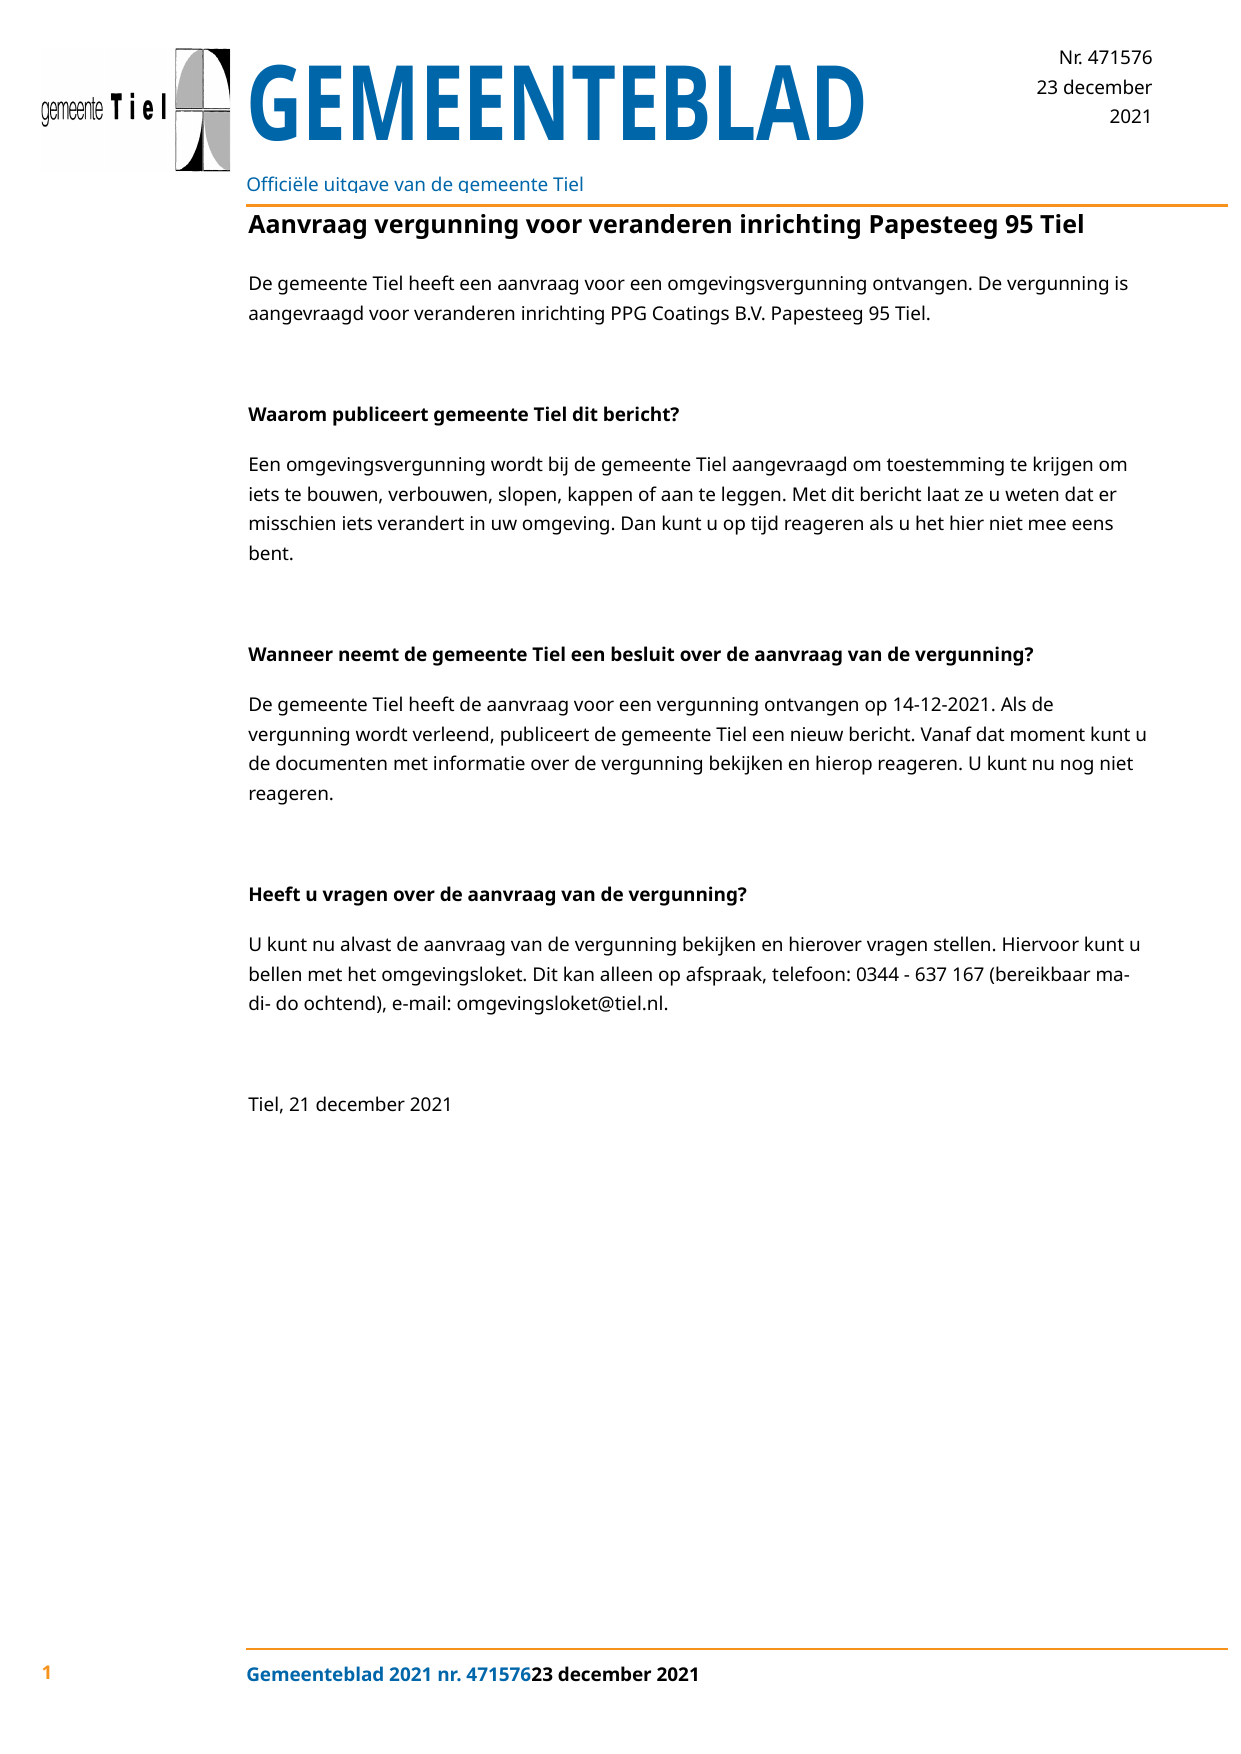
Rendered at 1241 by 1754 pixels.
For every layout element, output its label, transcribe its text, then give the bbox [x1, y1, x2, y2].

text Heeft u vragen over de aanvraag van de vergunning? [248, 881, 1152, 906]
text Aanvraag vergunning voor veranderen inrichting Papesteeg 95 Tiel [248, 207, 1152, 241]
text De gemeente Tiel heeft de aanvraag voor een vergunning ontvangen op 14-12-2021. Als de vergunning wordt verleend, publiceert de gemeente Tiel een nieuw bericht. Vanaf dat moment kunt u de documenten met informatie over de vergunning bekijken en hierop reageren. U kunt nu nog niet reageren. [248, 691, 1152, 806]
text Tiel, 21 december 2021 [248, 1091, 1152, 1117]
text Een omgevingsvergunning wordt bij de gemeente Tiel aangevraagd om toestemming te krijgen om iets te bouwen, verbouwen, slopen, kappen of aan te leggen. Met dit bericht laat ze u weten dat er misschien iets verandert in uw omgeving. Dan kunt u op tijd reageren als u het hier niet mee eens bent. [248, 451, 1152, 566]
text Waarom publiceert gemeente Tiel dit bericht? [248, 401, 1152, 426]
text De gemeente Tiel heeft een aanvraag voor een omgevingsvergunning ontvangen. De vergunning is aangevraagd voor veranderen inrichting PPG Coatings B.V. Papesteeg 95 Tiel. [248, 270, 1152, 326]
picture [41, 47, 231, 172]
text Wanneer neemt de gemeente Tiel een besluit over de aanvraag van de vergunning? [248, 641, 1152, 666]
text U kunt nu alvast de aanvraag van de vergunning bekijken en hierover vragen stellen. Hiervoor kunt u bellen met het omgevingsloket. Dit kan alleen op afspraak, telefoon: 0344 - 637 167 (bereikbaar ma-di- do ochtend), e-mail: omgevingsloket@tiel.nl. [248, 931, 1152, 1016]
